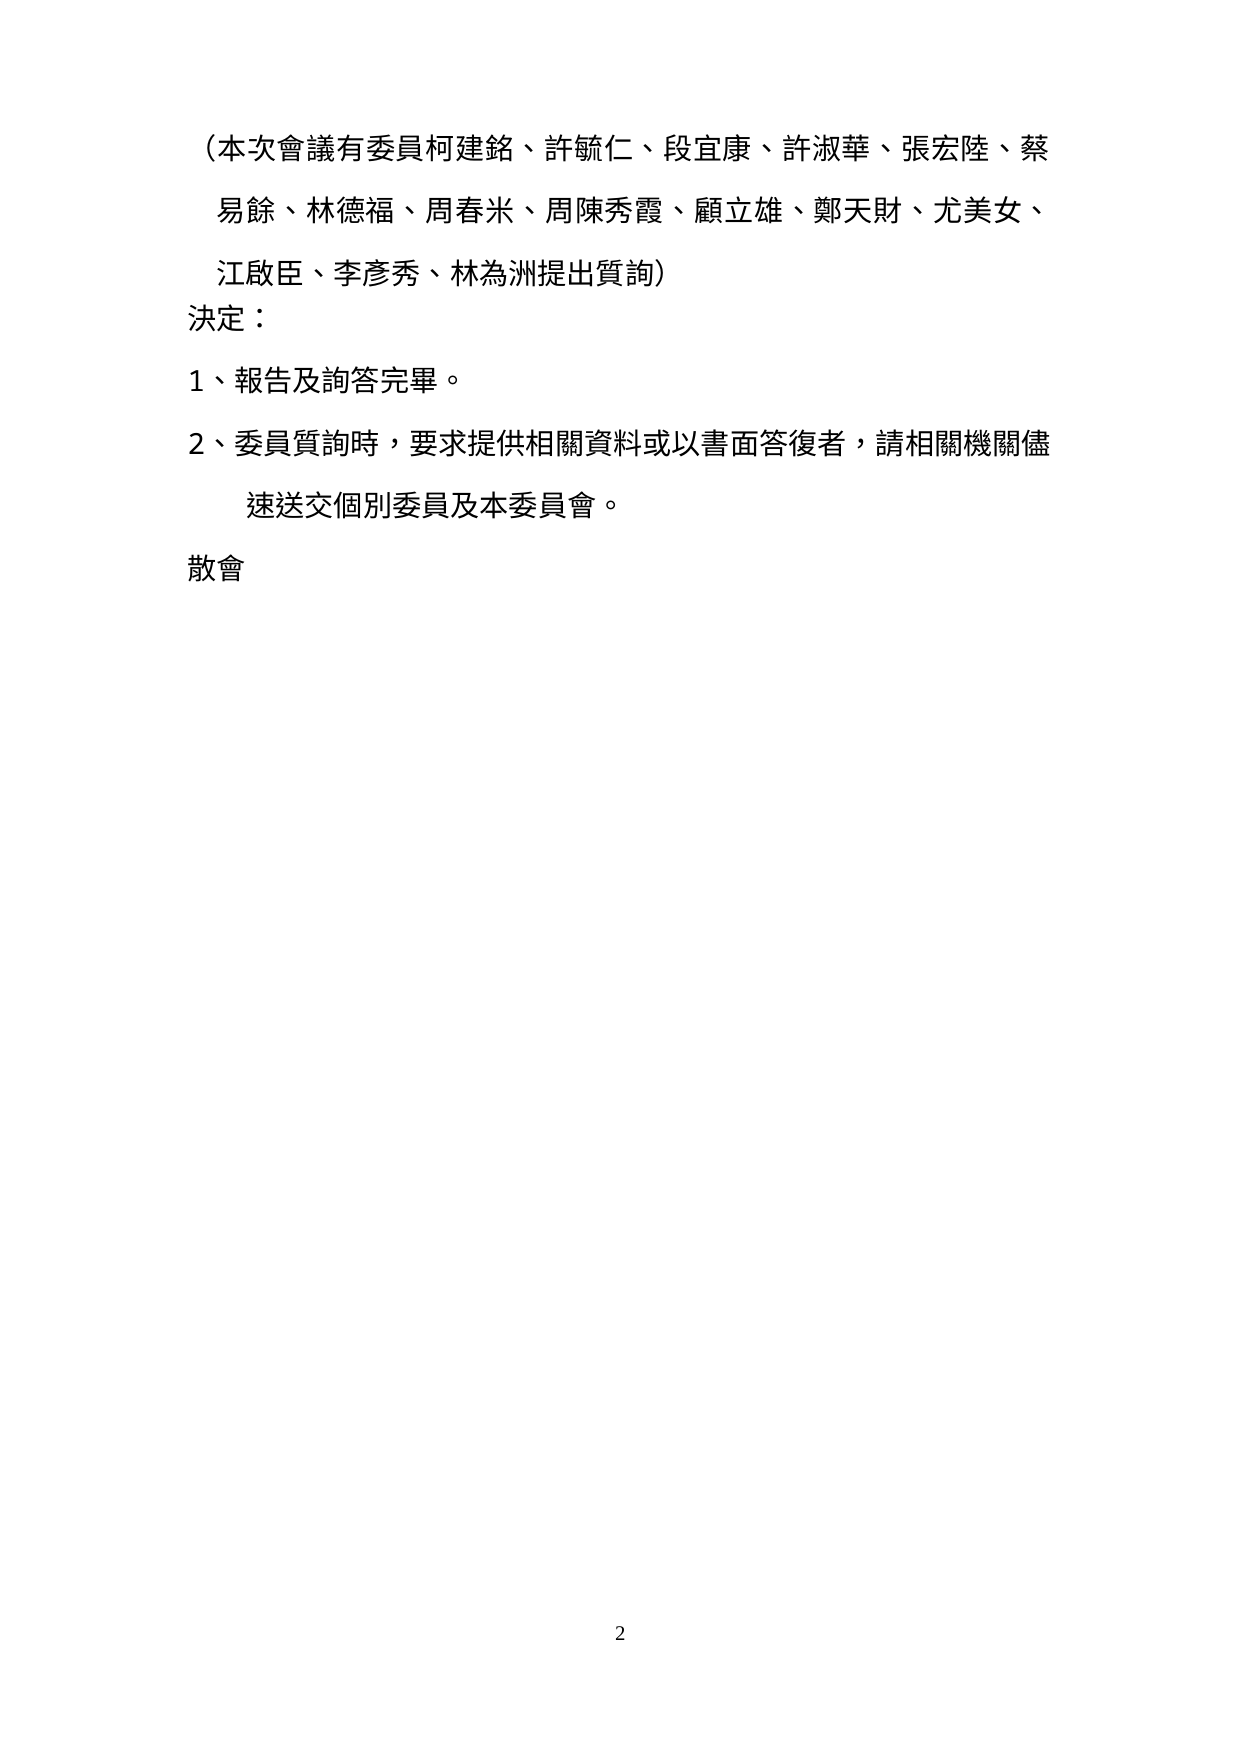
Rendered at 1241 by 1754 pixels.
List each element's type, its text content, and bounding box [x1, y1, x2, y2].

text 散會 [187, 525, 1053, 587]
text 決定： [187, 300, 1053, 337]
list 委員質詢時，要求提供相關資料或以書面答復者，請相關機關儘速送交個別委員及本委員會。 [187, 400, 1053, 525]
list 報告及詢答完畢。 [187, 337, 1053, 400]
text （本次會議有委員柯建銘、許毓仁、段宜康、許淑華、張宏陸、蔡易餘、林德福、周春米、周陳秀霞、顧立雄、鄭天財、尤美女、江啟臣、李彥秀、林為洲提出質詢） [187, 105, 1053, 292]
